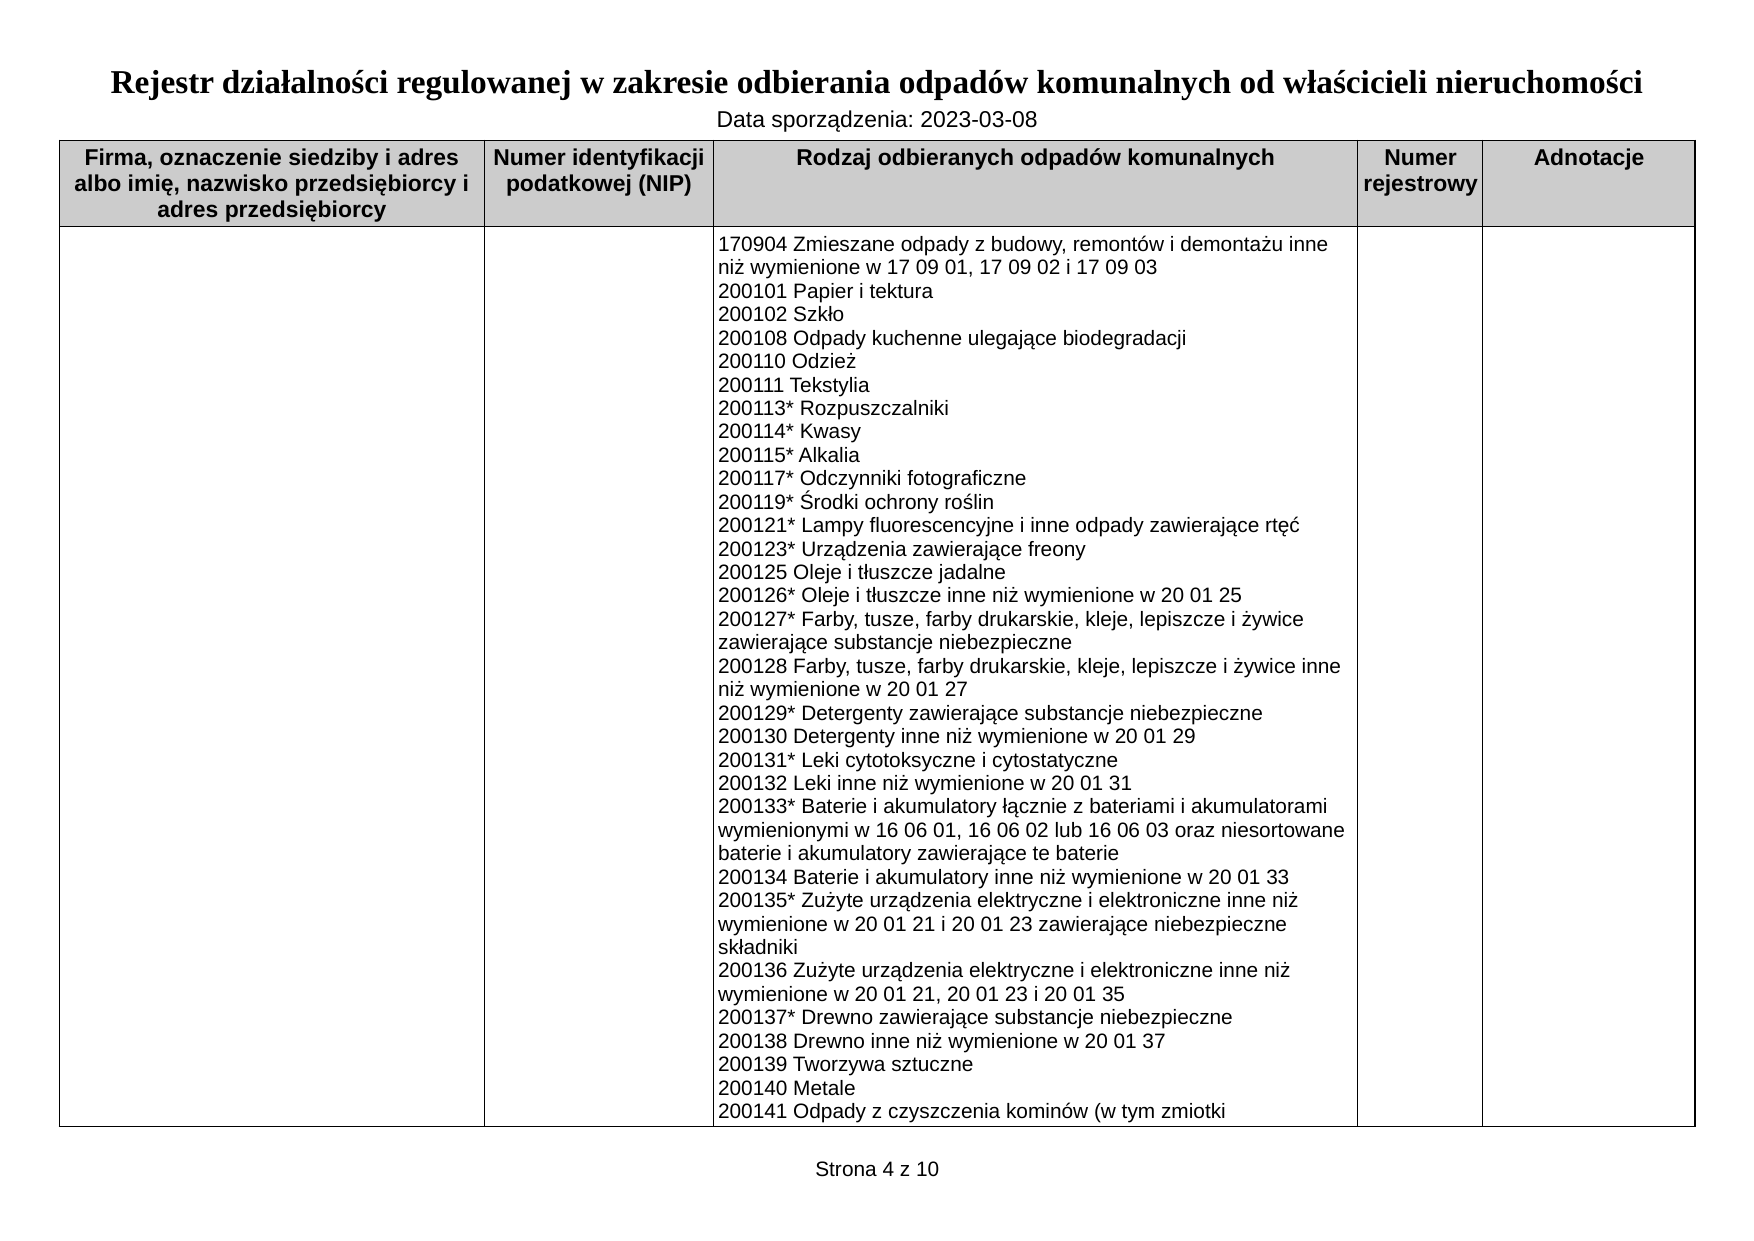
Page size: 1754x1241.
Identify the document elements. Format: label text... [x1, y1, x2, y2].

table_cell Numer rejestrowy [1358, 141, 1482, 226]
table_cell 170904 Zmieszane odpady z budowy, remontów i demontażu inne niż wymienione w 17 09 01, 17 09 02 i 17 09 03 200101 Papier i tektura 200102 Szkło 200108 Odpady kuchenne ulegające biodegradacji 200110 Odzież 200111 Tekstylia 200113* Rozpuszczalniki 200114* Kwasy 200115* Alkalia 200117* Odczynniki fotograficzne 200119* Środki ochrony roślin 200121* Lampy fluorescencyjne i inne odpady zawierające rtęć 200123* Urządzenia zawierające freony 200125 Oleje i tłuszcze jadalne 200126* Oleje i tłuszcze inne niż wymienione w 20 01 25 200127* Farby, tusze, farby drukarskie, kleje, lepiszcze i żywice zawierające substancje niebezpieczne 200128 Farby, tusze, farby drukarskie, kleje, lepiszcze i żywice inne niż wymienione w 20 01 27 200129* Detergenty zawierające substancje niebezpieczne 200130 Detergenty inne niż wymienione w 20 01 29 200131* Leki cytotoksyczne i cytostatyczne 200132 Leki inne niż wymienione w 20 01 31 200133* Baterie i akumulatory łącznie z bateriami i akumulatorami wymienionymi w 16 06 01, 16 06 02 lub 16 06 03 oraz niesortowane baterie i akumulatory zawierające te baterie 200134 Baterie i akumulatory inne niż wymienione w 20 01 33 200135* Zużyte urządzenia elektryczne i elektroniczne inne niż wymienione w 20 01 21 i 20 01 23 zawierające niebezpieczne składniki 200136 Zużyte urządzenia elektryczne i elektroniczne inne niż wymienione w 20 01 21, 20 01 23 i 20 01 35 200137* Drewno zawierające substancje niebezpieczne 200138 Drewno inne niż wymienione w 20 01 37 200139 Tworzywa sztuczne 200140 Metale 200141 Odpady z czyszczenia kominów (w tym zmiotki [714, 227, 1357, 1126]
table_cell [485, 227, 713, 1126]
table_cell [1358, 227, 1482, 1126]
table_cell [60, 227, 484, 1126]
table_cell Firma, oznaczenie siedziby i adres albo imię, nazwisko przedsiębiorcy i adres przedsiębiorcy [60, 141, 484, 226]
table_cell Rodzaj odbieranych odpadów komunalnych [714, 141, 1357, 226]
table_cell [1483, 227, 1694, 1126]
table_header Rejestr działalności regulowanej w zakresie odbierania odpadów komunalnych od właścicieli nieruchomości Data sporządzenia: 2023-03-08 [59, 59, 1695, 139]
table_cell Adnotacje [1483, 141, 1694, 226]
table_cell Numer identyfikacji podatkowej (NIP) [485, 141, 713, 226]
